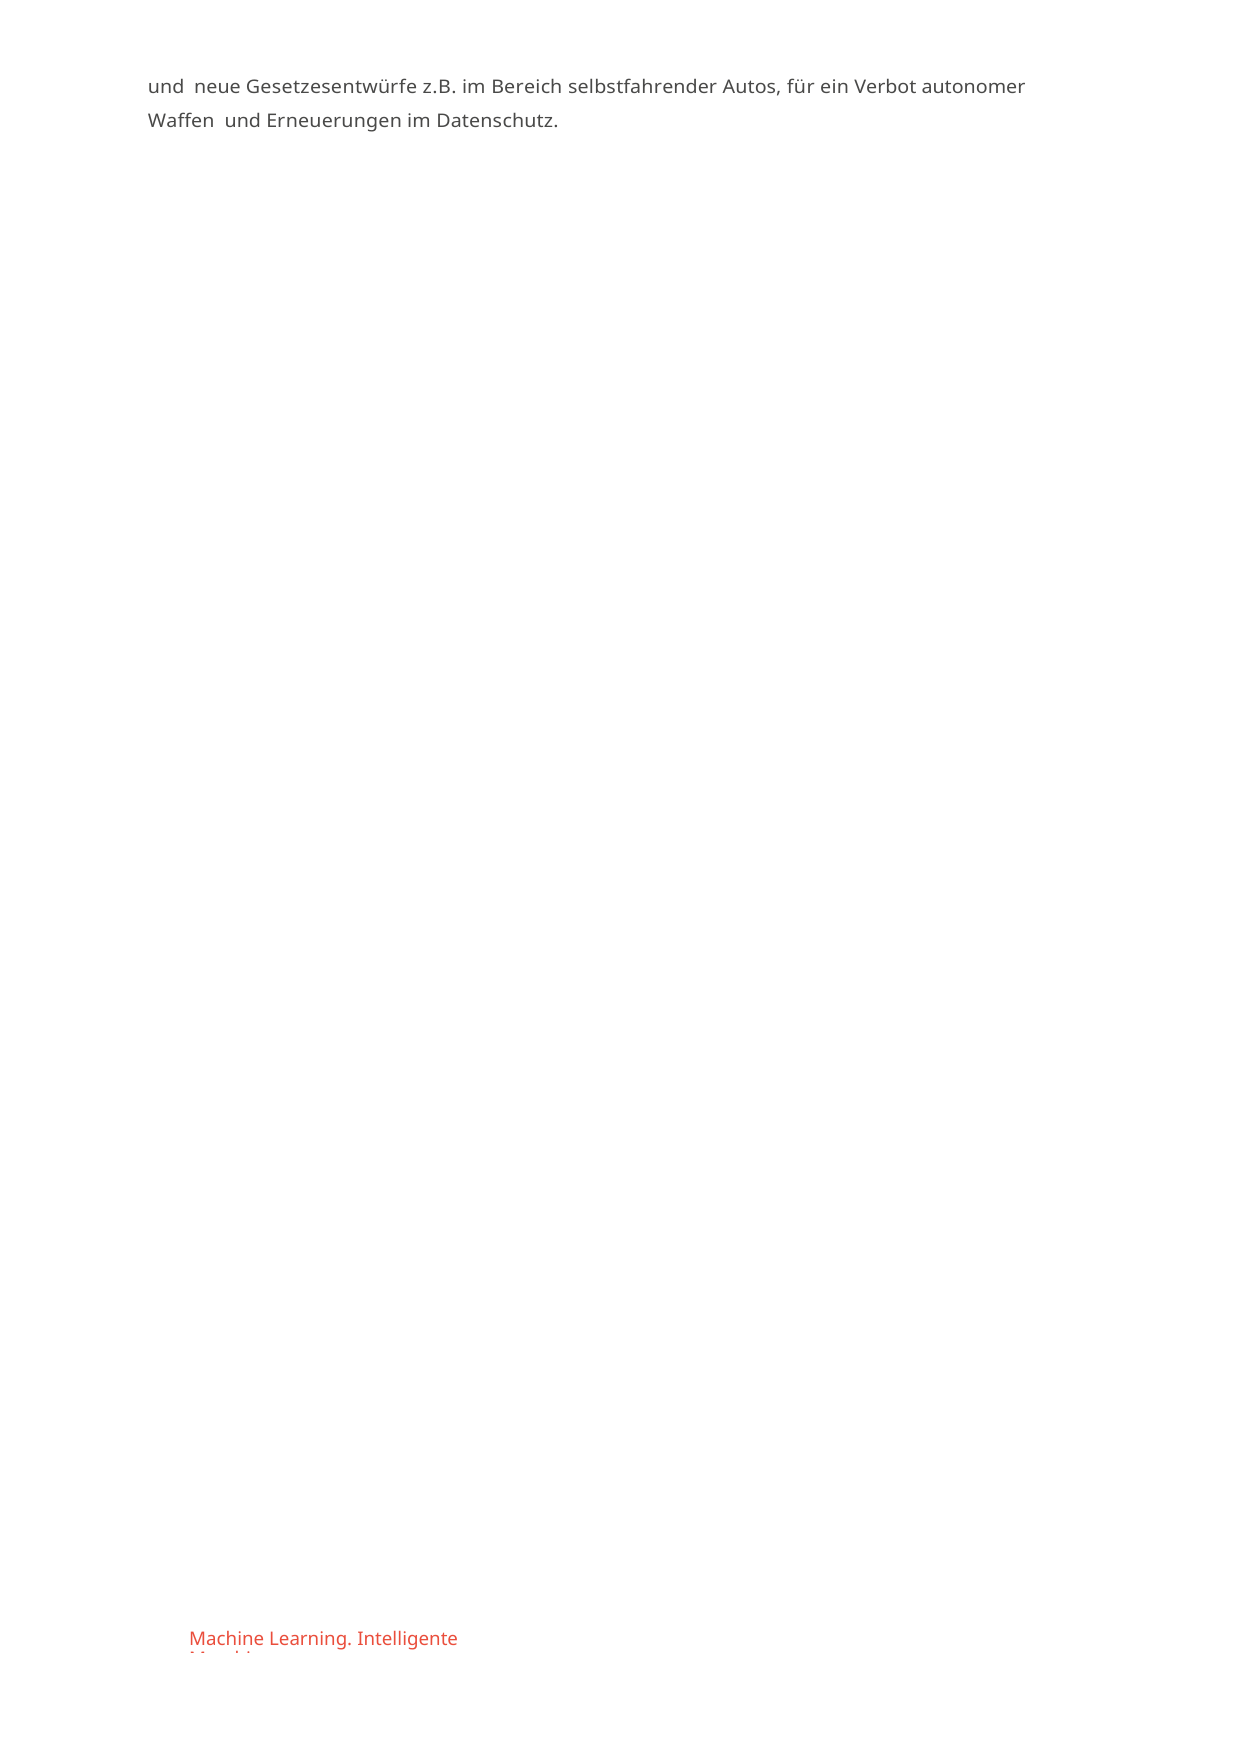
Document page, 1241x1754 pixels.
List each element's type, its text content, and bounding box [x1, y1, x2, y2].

text und neue Gesetzesentwürfe z.B. im Bereich selbstfahrender Autos, für ein Verbot autonomer Waffen und Erneuerungen im Datenschutz. [148, 74, 1028, 133]
